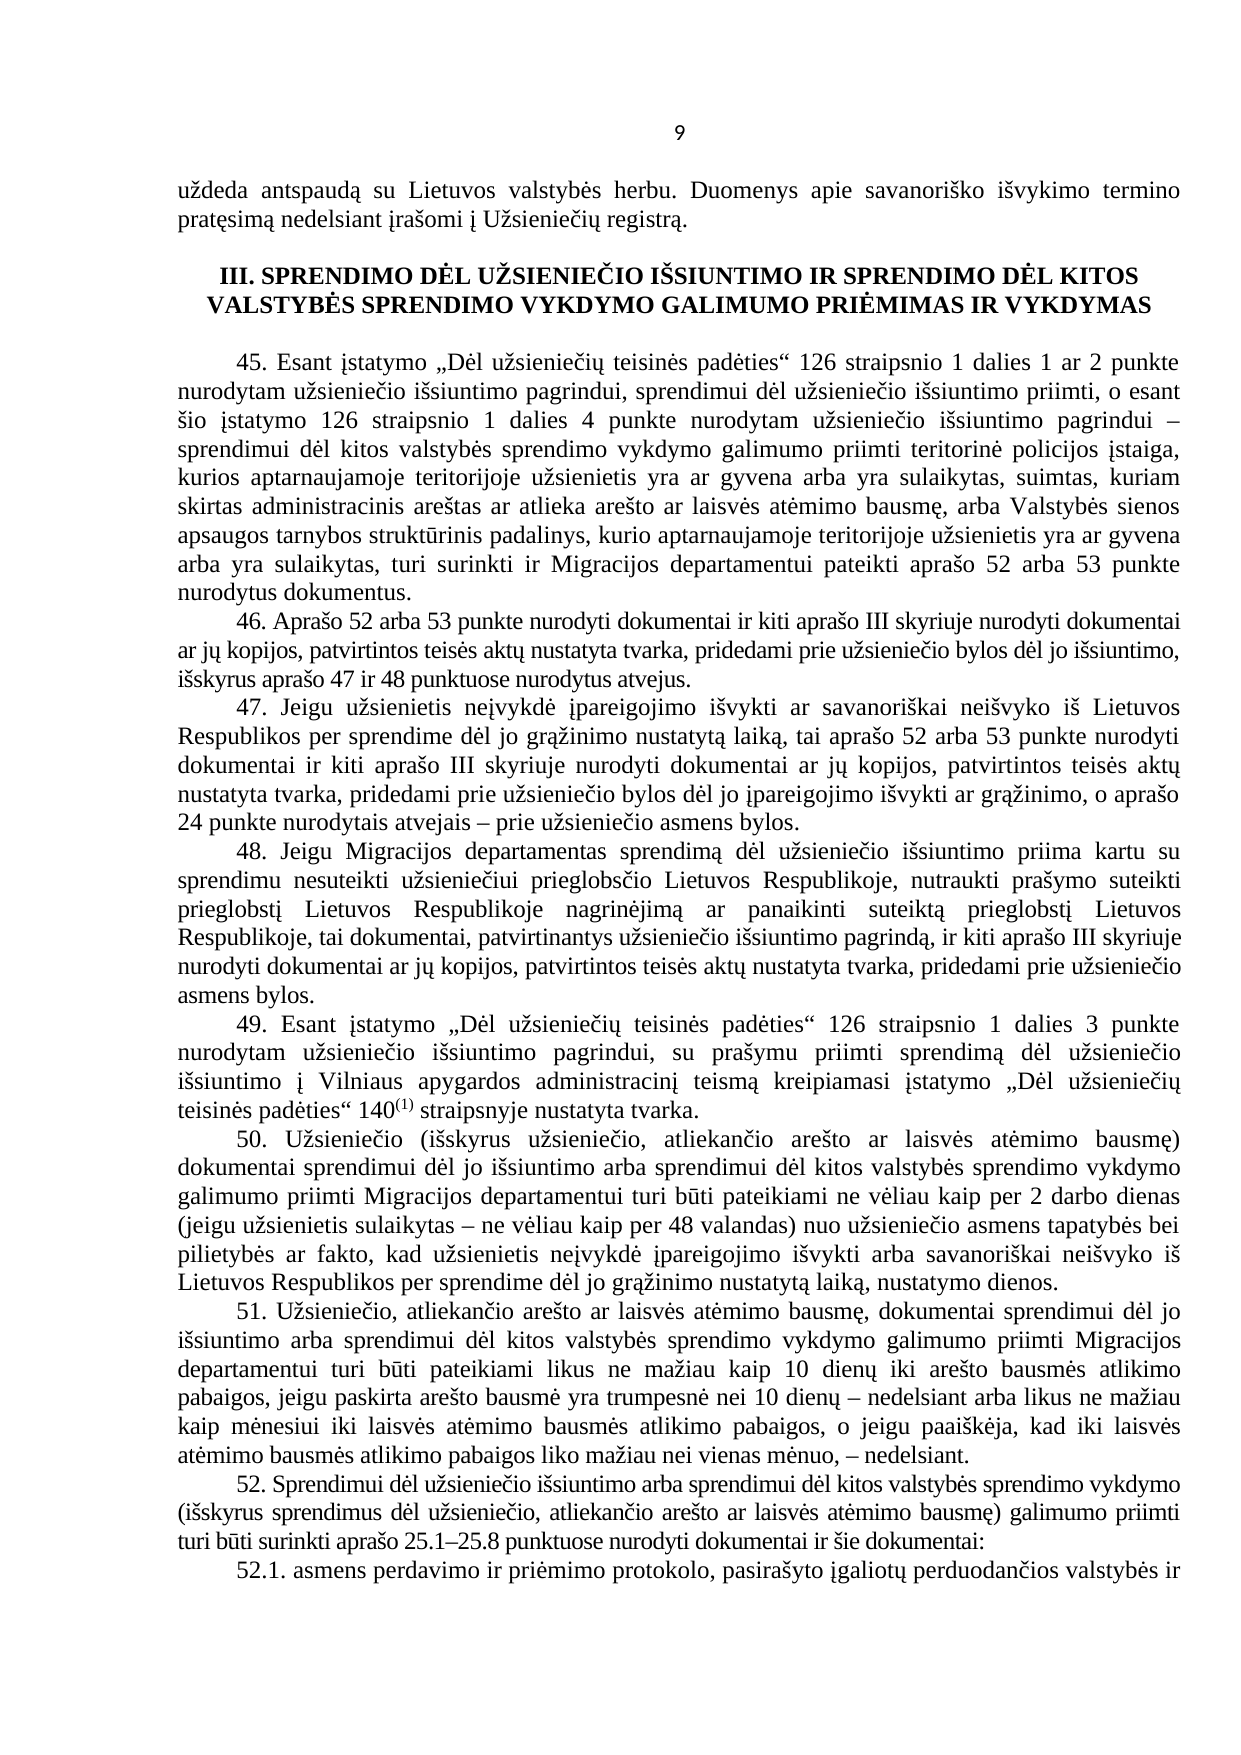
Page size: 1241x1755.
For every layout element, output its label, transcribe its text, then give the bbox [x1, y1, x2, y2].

text uždeda antspaudą su Lietuvos valstybės herbu. Duomenys apie savanoriško išvykimo termino pratęsimą nedelsiant įrašomi į Užsieniečių registrą. [177, 175, 1181, 232]
text 50. Užsieniečio (išskyrus užsieniečio, atliekančio arešto ar laisvės atėmimo bausmę) dokumentai sprendimui dėl jo išsiuntimo arba sprendimui dėl kitos valstybės sprendimo vykdymo galimumo priimti Migracijos departamentui turi būti pateikiami ne vėliau kaip per 2 darbo dienas (jeigu užsienietis sulaikytas – ne vėliau kaip per 48 valandas) nuo užsieniečio asmens tapatybės bei pilietybės ar fakto, kad užsienietis neįvykdė įpareigojimo išvykti arba savanoriškai neišvyko iš Lietuvos Respublikos per sprendime dėl jo grąžinimo nustatytą laiką, nustatymo dienos. [177, 1124, 1181, 1296]
text 52.1. asmens perdavimo ir priėmimo protokolo, pasirašyto įgaliotų perduodančios valstybės ir [177, 1555, 1181, 1584]
text 46. Aprašo 52 arba 53 punkte nurodyti dokumentai ir kiti aprašo III skyriuje nurodyti dokumentai ar jų kopijos, patvirtintos teisės aktų nustatyta tvarka, pridedami prie užsieniečio bylos dėl jo išsiuntimo, išskyrus aprašo 47 ir 48 punktuose nurodytus atvejus. [177, 606, 1181, 692]
text III. sprendimo dėl užsieniečio išsiuntimo ir sprendimo dėl kitos valstybės sprendimo vykdymo galimumo PRIĖMIMAS ir vykdymas [177, 261, 1181, 319]
text 45. Esant įstatymo „Dėl užsieniečių teisinės padėties“ 126 straipsnio 1 dalies 1 ar 2 punkte nurodytam užsieniečio išsiuntimo pagrindui, sprendimui dėl užsieniečio išsiuntimo priimti, o esant šio įstatymo 126 straipsnio 1 dalies 4 punkte nurodytam užsieniečio išsiuntimo pagrindui – sprendimui dėl kitos valstybės sprendimo vykdymo galimumo priimti teritorinė policijos įstaiga, kurios aptarnaujamoje teritorijoje užsienietis yra ar gyvena arba yra sulaikytas, suimtas, kuriam skirtas administracinis areštas ar atlieka arešto ar laisvės atėmimo bausmę, arba Valstybės sienos apsaugos tarnybos struktūrinis padalinys, kurio aptarnaujamoje teritorijoje užsienietis yra ar gyvena arba yra sulaikytas, turi surinkti ir Migracijos departamentui pateikti aprašo 52 arba 53 punkte nurodytus dokumentus. [177, 347, 1181, 606]
text 51. Užsieniečio, atliekančio arešto ar laisvės atėmimo bausmę, dokumentai sprendimui dėl jo išsiuntimo arba sprendimui dėl kitos valstybės sprendimo vykdymo galimumo priimti Migracijos departamentui turi būti pateikiami likus ne mažiau kaip 10 dienų iki arešto bausmės atlikimo pabaigos, jeigu paskirta arešto bausmė yra trumpesnė nei 10 dienų – nedelsiant arba likus ne mažiau kaip mėnesiui iki laisvės atėmimo bausmės atlikimo pabaigos, o jeigu paaiškėja, kad iki laisvės atėmimo bausmės atlikimo pabaigos liko mažiau nei vienas mėnuo, – nedelsiant. [177, 1296, 1181, 1469]
text 52. Sprendimui dėl užsieniečio išsiuntimo arba sprendimui dėl kitos valstybės sprendimo vykdymo (išskyrus sprendimus dėl užsieniečio, atliekančio arešto ar laisvės atėmimo bausmę) galimumo priimti turi būti surinkti aprašo 25.1–25.8 punktuose nurodyti dokumentai ir šie dokumentai: [177, 1469, 1181, 1555]
text 49. Esant įstatymo „Dėl užsieniečių teisinės padėties“ 126 straipsnio 1 dalies 3 punkte nurodytam užsieniečio išsiuntimo pagrindui, su prašymu priimti sprendimą dėl užsieniečio išsiuntimo į Vilniaus apygardos administracinį teismą kreipiamasi įstatymo „Dėl užsieniečių teisinės padėties“ 140(1) straipsnyje nustatyta tvarka. [177, 1009, 1181, 1124]
text 48. Jeigu Migracijos departamentas sprendimą dėl užsieniečio išsiuntimo priima kartu su sprendimu nesuteikti užsieniečiui prieglobsčio Lietuvos Respublikoje, nutraukti prašymo suteikti prieglobstį Lietuvos Respublikoje nagrinėjimą ar panaikinti suteiktą prieglobstį Lietuvos Respublikoje, tai dokumentai, patvirtinantys užsieniečio išsiuntimo pagrindą, ir kiti aprašo III skyriuje nurodyti dokumentai ar jų kopijos, patvirtintos teisės aktų nustatyta tvarka, pridedami prie užsieniečio asmens bylos. [177, 836, 1181, 1009]
text 47. Jeigu užsienietis neįvykdė įpareigojimo išvykti ar savanoriškai neišvyko iš Lietuvos Respublikos per sprendime dėl jo grąžinimo nustatytą laiką, tai aprašo 52 arba 53 punkte nurodyti dokumentai ir kiti aprašo III skyriuje nurodyti dokumentai ar jų kopijos, patvirtintos teisės aktų nustatyta tvarka, pridedami prie užsieniečio bylos dėl jo įpareigojimo išvykti ar grąžinimo, o aprašo 24 punkte nurodytais atvejais – prie užsieniečio asmens bylos. [177, 692, 1181, 836]
